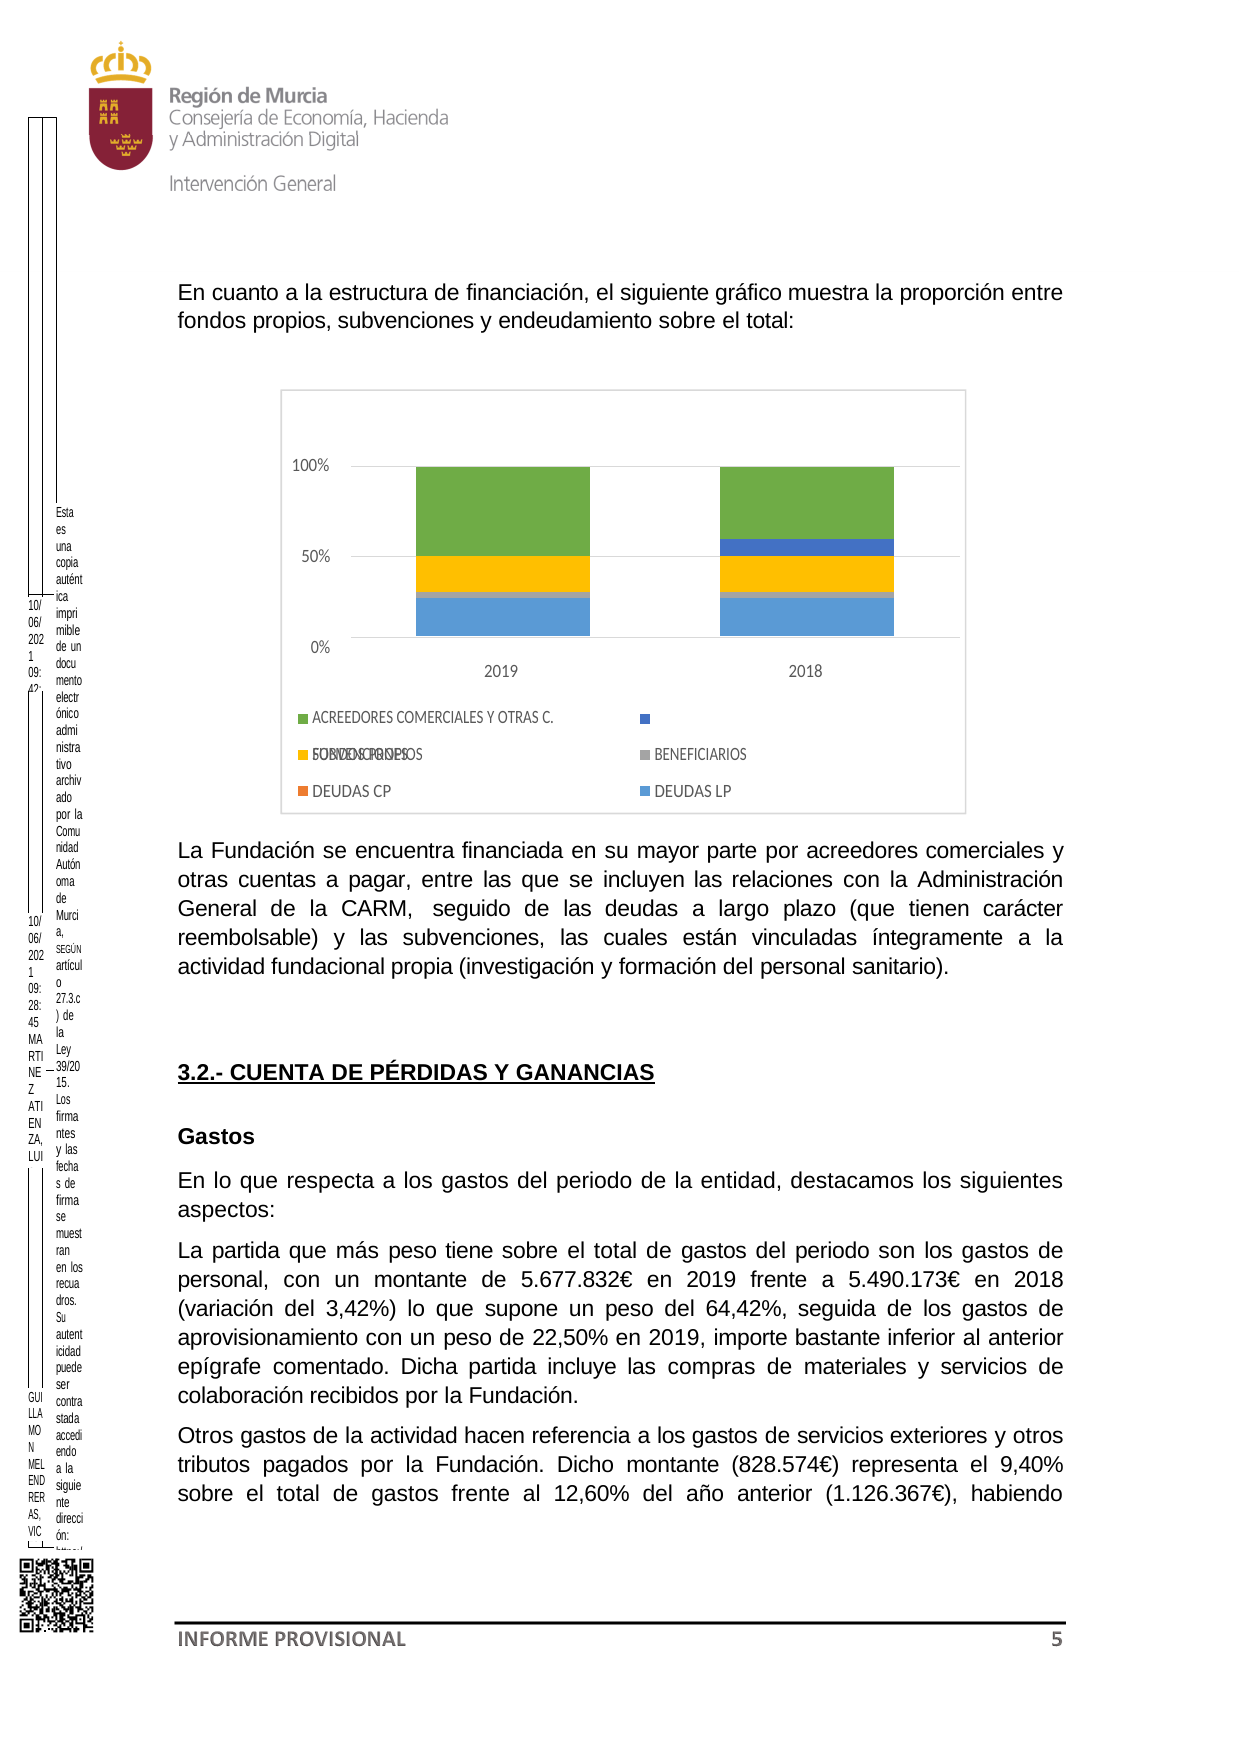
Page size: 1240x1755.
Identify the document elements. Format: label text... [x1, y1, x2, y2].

table_header [351, 467, 416, 556]
table_header [720, 467, 894, 539]
text La partida que más peso tiene sobre el total de gastos del periodo son los gastos de personal, con un montante de 5.677.832€ en 2019 frente a 5.490.173€ en 2018 (variación del 3,42%) lo que supone un peso del 64,42%, seguida de los gastos de aprovisionamiento con un peso de 22,50% en 2019, importe bastante inferior al anterior epígrafe comentado. Dicha partida incluye las compras de materiales y servicios de colaboración recibidos por la Fundación. [177, 1237, 1064, 1408]
text 3.2.- CUENTA DE PÉRDIDAS Y GANANCIAS [177, 1059, 1121, 1085]
table_cell [894, 557, 959, 636]
text 10/06/2021 09:42:42 [28, 597, 46, 691]
table_cell [416, 598, 590, 636]
table_cell [590, 557, 720, 636]
table_header [416, 467, 590, 556]
text 10/06/2021 09:28:45 MARTINEZ ATIENZA, LUIS ALFONSO [28, 913, 46, 1168]
table_cell [720, 556, 894, 592]
table_cell [416, 556, 590, 592]
text Esta es una copia auténtica imprimible de un documento electrónico administrativo archivado por la Comunidad Autónoma de Murcia, según artículo 27.3.c) de la Ley 39/2015. Los firmantes y las fechas de firma se muestran en los recuadros. Su autenticidad puede ser contrastada accediendo a la siguiente dirección: https://sede.carm.es/verificardocumentos e introduciendo del código seguro de verificación (CSV) CARM-841cf9ed-c9bf-2032-bdb6-0050569b34e7 [56, 504, 83, 1550]
table_cell [720, 539, 894, 556]
text GUILLAMON MELENDRERAS, VICTOR [28, 1388, 46, 1541]
text En lo que respecta a los gastos del periodo de la entidad, destacamos los siguientes aspectos: [177, 1167, 1063, 1222]
text La Fundación se encuentra financiada en su mayor parte por acreedores comerciales y otras cuentas a pagar, entre las que se incluyen las relaciones con la Administración General de la CARM, seguido de las deudas a largo plazo (que tienen carácter reembolsable) y las subvenciones, las cuales están vinculadas íntegramente a la actividad fundacional propia (investigación y formación del personal sanitario). [177, 837, 1064, 980]
table_cell [720, 598, 894, 636]
table_header [894, 467, 959, 556]
table_header [590, 467, 720, 556]
text Gastos [177, 1123, 1121, 1150]
text Otros gastos de la actividad hacen referencia a los gastos de servicios exteriores y otros tributos pagados por la Fundación. Dicho montante (828.574€) representa el 9,40% sobre el total de gastos frente al 12,60% del año anterior (1.126.367€), habiendo [177, 1422, 1064, 1507]
table_cell [351, 557, 416, 636]
text En cuanto a la estructura de financiación, el siguiente gráfico muestra la proporción entre fondos propios, subvenciones y endeudamiento sobre el total: [177, 278, 1063, 334]
